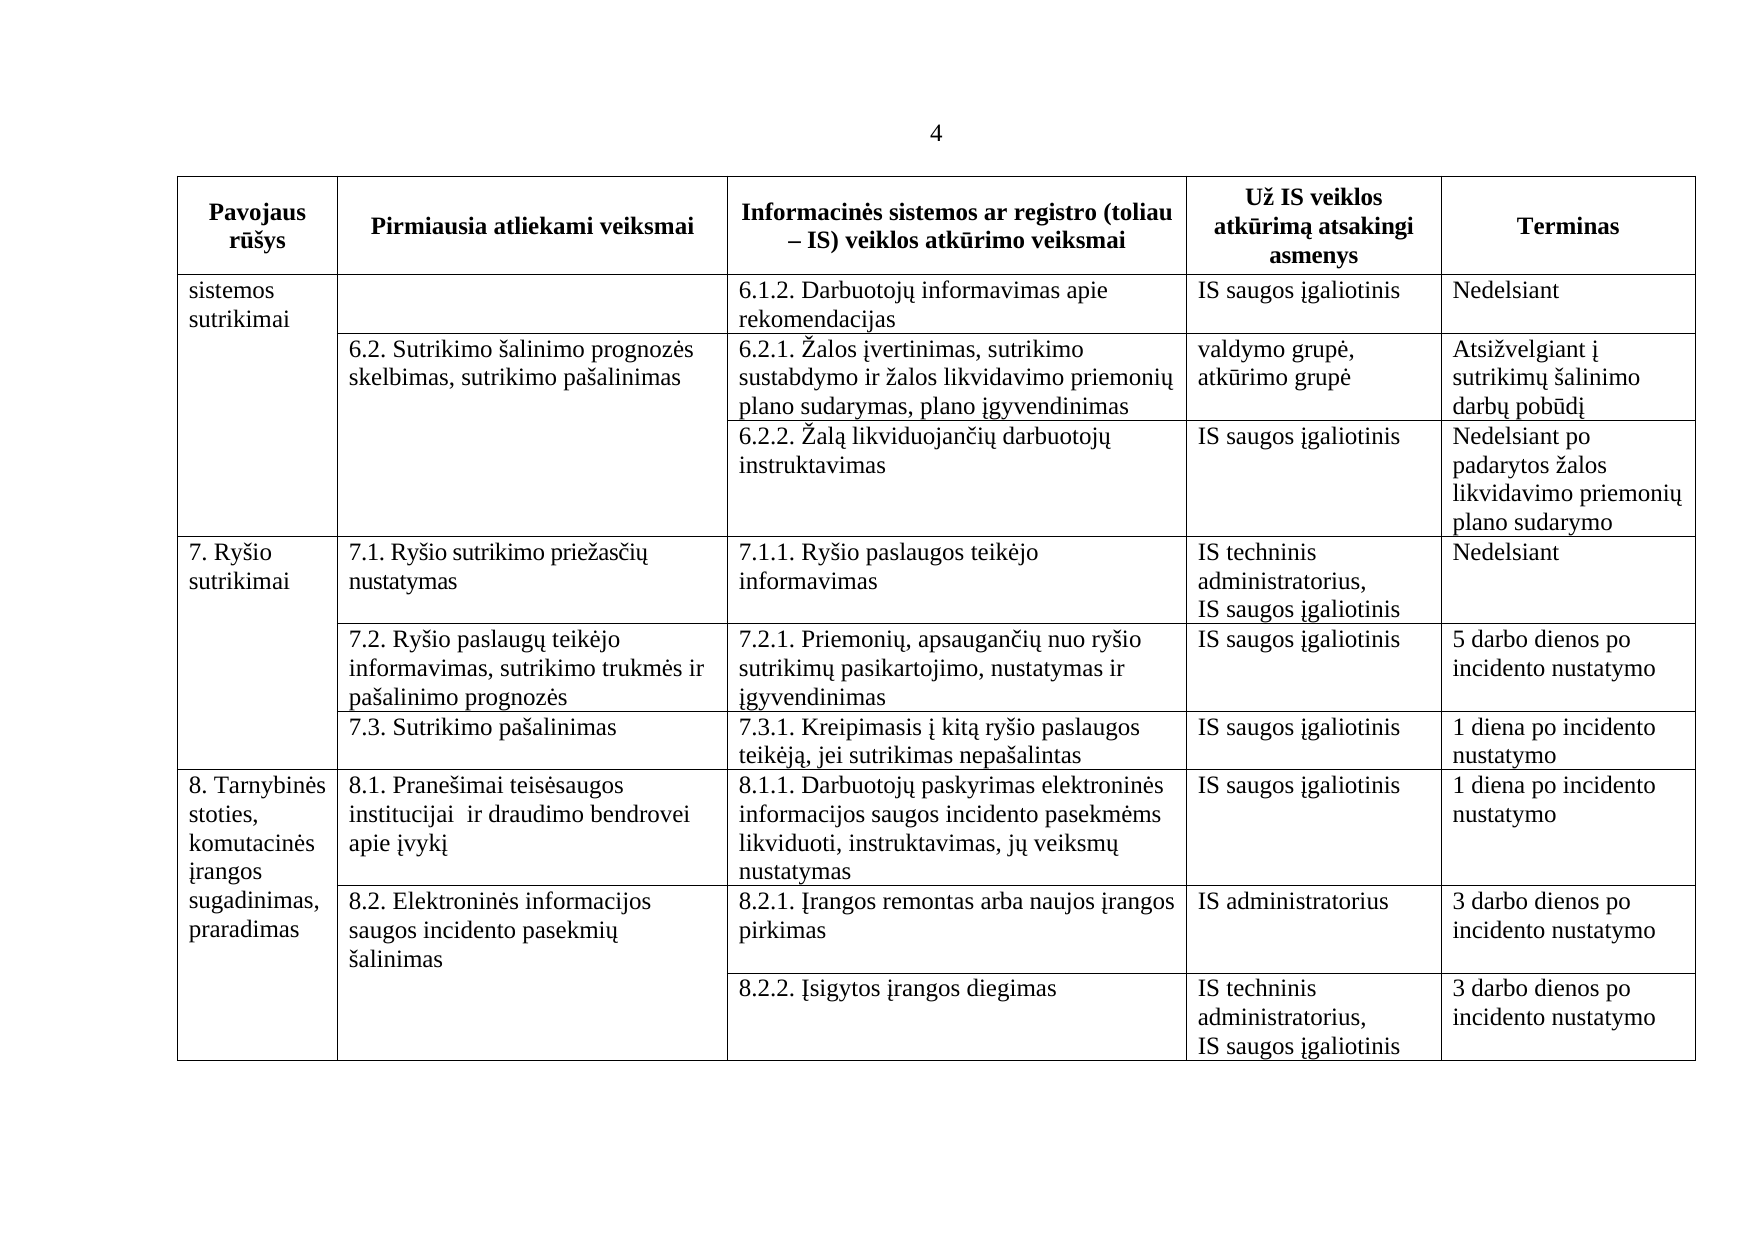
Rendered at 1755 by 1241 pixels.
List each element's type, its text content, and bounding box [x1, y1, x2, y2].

table_cell IS administratorius [1187, 886, 1441, 972]
table_cell Nedelsiant [1442, 275, 1695, 333]
table_cell 1 diena po incidento nustatymo [1442, 770, 1695, 885]
table_cell Atsižvelgiant į sutrikimų šalinimo darbų pobūdį [1442, 334, 1695, 420]
table_cell IS techninis administratorius, IS saugos įgaliotinis [1187, 974, 1441, 1060]
table_cell 8.2. Elektroninės informacijos saugos incidento pasekmių šalinimas [338, 886, 727, 972]
table_header Už IS veiklos atkūrimą atsakingi asmenys [1187, 177, 1441, 274]
table_cell 7.3.1. Kreipimasis į kitą ryšio paslaugos teikėją, jei sutrikimas nepašalintas [728, 712, 1186, 769]
table_cell 8.1.1. Darbuotojų paskyrimas elektroninės informacijos saugos incidento pasekmėms likviduoti, instruktavimas, jų veiksmų nustatymas [728, 770, 1186, 885]
table_cell 3 darbo dienos po incidento nustatymo [1442, 974, 1695, 1060]
table_cell IS techninis administratorius, IS saugos įgaliotinis [1187, 537, 1441, 623]
table_cell IS saugos įgaliotinis [1187, 624, 1441, 711]
table_header Terminas [1442, 177, 1695, 274]
table_cell 3 darbo dienos po incidento nustatymo [1442, 886, 1695, 972]
table_cell [338, 275, 727, 333]
table_cell IS saugos įgaliotinis [1187, 712, 1441, 769]
table_header Informacinės sistemos ar registro (toliau – IS) veiklos atkūrimo veiksmai [728, 177, 1186, 274]
table_cell valdymo grupė, atkūrimo grupė [1187, 334, 1441, 420]
table_cell 6.1.2. Darbuotojų informavimas apie rekomendacijas [728, 275, 1186, 333]
table_cell IS saugos įgaliotinis [1187, 275, 1441, 333]
table_cell 6.2.1. Žalos įvertinimas, sutrikimo sustabdymo ir žalos likvidavimo priemonių plano sudarymas, plano įgyvendinimas [728, 334, 1186, 420]
table_cell 7.3. Sutrikimo pašalinimas [338, 712, 727, 769]
table_cell 7.2.1. Priemonių, apsaugančių nuo ryšio sutrikimų pasikartojimo, nustatymas ir įgyvendinimas [728, 624, 1186, 711]
table_cell 8.1. Pranešimai teisėsaugos institucijai ir draudimo bendrovei apie įvykį [338, 770, 727, 885]
table_cell Nedelsiant [1442, 537, 1695, 623]
table_cell 5 darbo dienos po incidento nustatymo [1442, 624, 1695, 711]
table_cell 8.2.2. Įsigytos įrangos diegimas [728, 974, 1186, 1060]
table_cell 7.1.1. Ryšio paslaugos teikėjo informavimas [728, 537, 1186, 623]
table_cell 7.1. Ryšio sutrikimo priežasčių nustatymas [338, 537, 727, 623]
table_header Pirmiausia atliekami veiksmai [338, 177, 727, 274]
table_cell 7. Ryšio sutrikimai [178, 537, 337, 769]
table_cell 6.2. Sutrikimo šalinimo prognozės skelbimas, sutrikimo pašalinimas [338, 334, 727, 536]
table_cell 6.2.2. Žalą likviduojančių darbuotojų instruktavimas [728, 421, 1186, 536]
table_cell 8.2.1. Įrangos remontas arba naujos įrangos pirkimas [728, 886, 1186, 972]
table_cell sistemos sutrikimai [178, 275, 337, 536]
table_cell Nedelsiant po padarytos žalos likvidavimo priemonių plano sudarymo [1442, 421, 1695, 536]
table_cell IS saugos įgaliotinis [1187, 770, 1441, 885]
table_cell 8. Tarnybinės stoties, komutacinės įrangos sugadinimas, praradimas [178, 770, 337, 1060]
table_cell 7.2. Ryšio paslaugų teikėjo informavimas, sutrikimo trukmės ir pašalinimo prognozės [338, 624, 727, 711]
table_header Pavojaus rūšys [178, 177, 337, 274]
table_cell 1 diena po incidento nustatymo [1442, 712, 1695, 769]
table_cell [338, 973, 727, 1060]
table_cell IS saugos įgaliotinis [1187, 421, 1441, 536]
